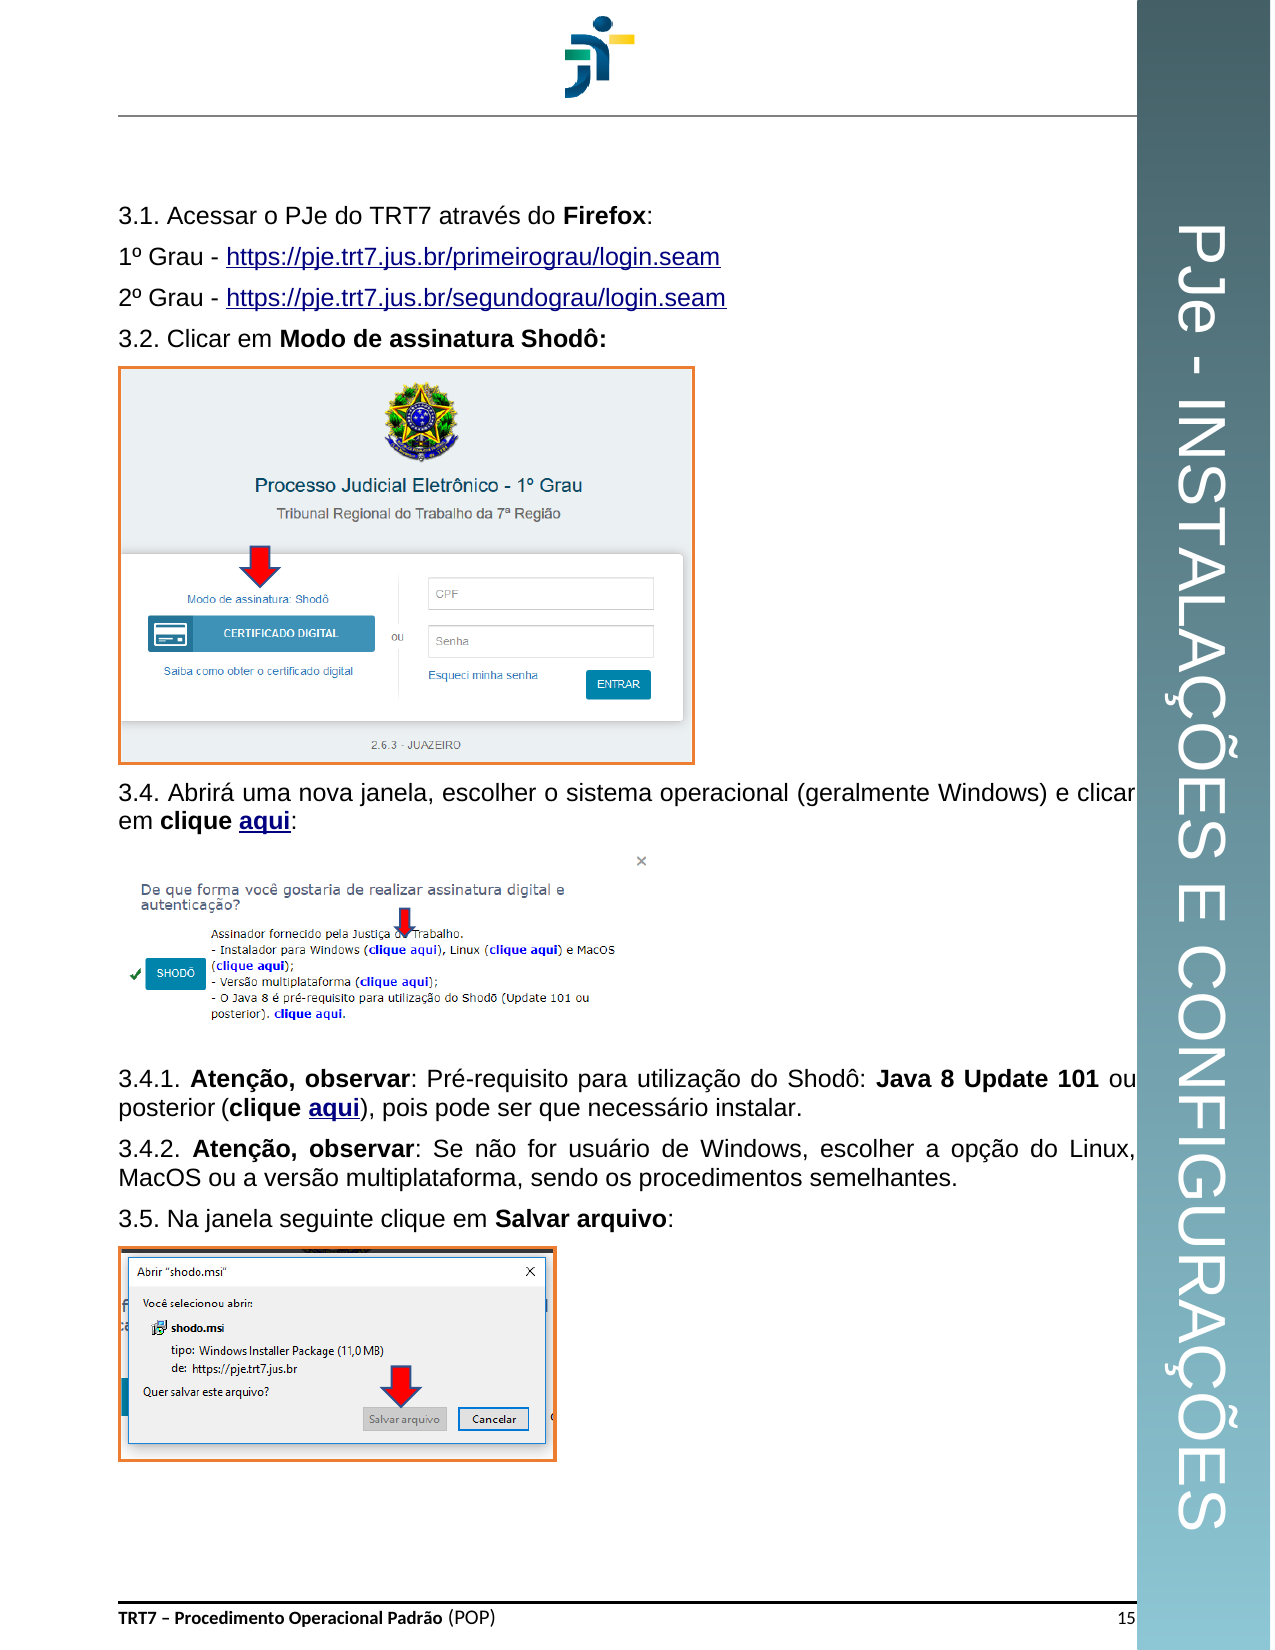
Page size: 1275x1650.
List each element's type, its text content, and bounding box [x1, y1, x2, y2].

text 3.2. Clicar em Modo de assinatura Shodô: [118, 324, 1137, 353]
text 3.4.1. Atenção, observar: Pré-requisito para utilização do Shodô: Java 8 Update 101 ou posterior (clique aqui), pois pode ser que necessário instalar. [118, 1064, 1137, 1122]
text 3.5. Na janela seguinte clique em Salvar arquivo: [118, 1204, 1137, 1233]
text 3.1. Acessar o PJe do TRT7 através do Firefox: [118, 201, 1137, 229]
text 1º Grau - https://pje.trt7.jus.br/primeirograu/login.seam [118, 242, 1137, 271]
text 3.4. Abrirá uma nova janela, escolher o sistema operacional (geralmente Windows) e clicar em clique aqui: [118, 777, 1137, 835]
text 3.4.2. Atenção, observar: Se não for usuário de Windows, escolher a opção do Linux, MacOS ou a versão multiplataforma, sendo os procedimentos semelhantes. [118, 1134, 1137, 1192]
text 2º Grau - https://pje.trt7.jus.br/segundograu/login.seam [118, 283, 1137, 312]
